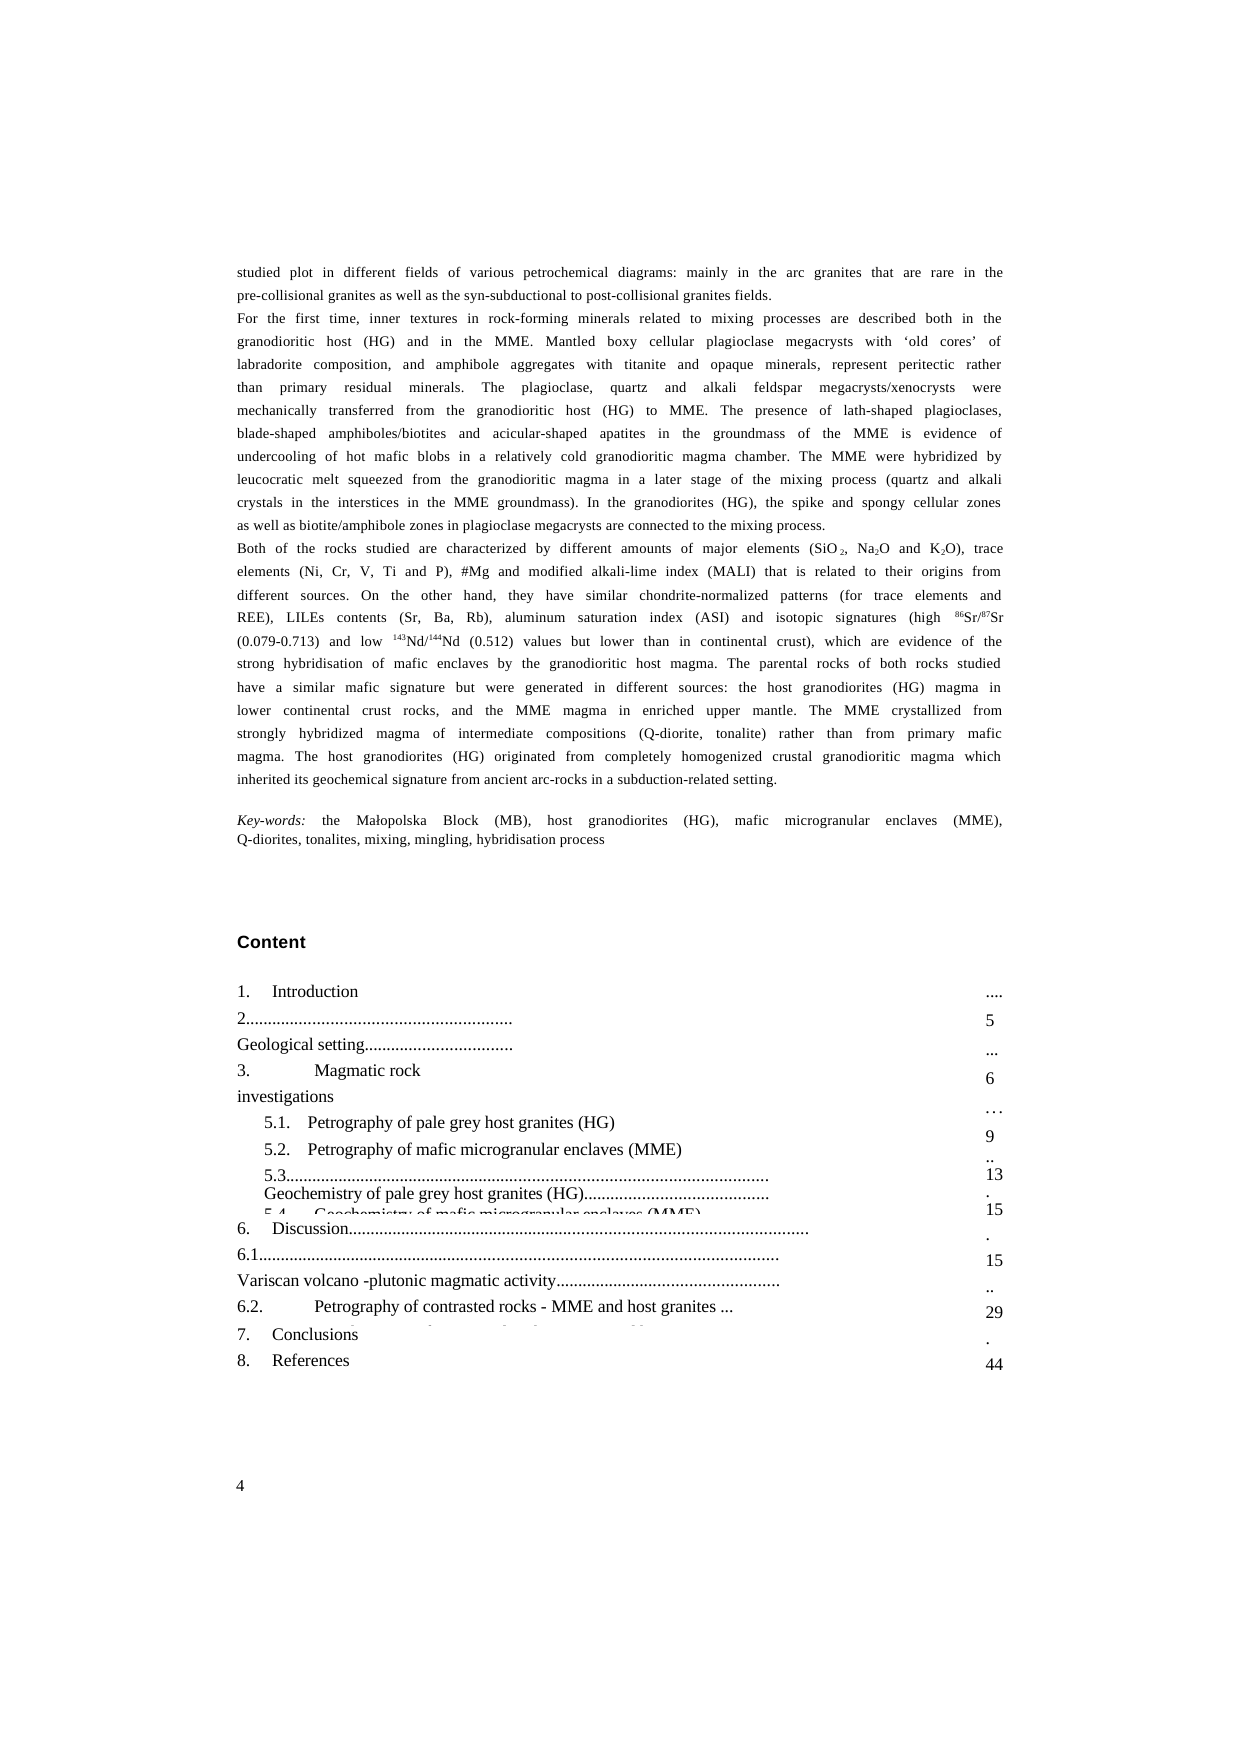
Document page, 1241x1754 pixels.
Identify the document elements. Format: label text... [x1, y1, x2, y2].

text 4 [236, 1478, 244, 1487]
text studied plot in different fields of various petrochemical diagrams: mainly in the arc granites that are rare in the pre-collisional granites as well as the syn-subductional to post-collisional granites fields. [237, 259, 1006, 305]
list Geochemistry of contrasted rocks - MME and host granites [237, 1318, 810, 1326]
subtitle Content [237, 935, 306, 952]
list Petrography of pale grey host granites (HG) [264, 1115, 615, 1132]
text . 15 .. 29 . 44 [985, 1219, 1005, 1375]
text Key-words: the Małopolska Block (MB), host granodiorites (HG), mafic microgranular enclaves (MME), Q-diorites, tonalites, mixing, mingling, hybridisation process [237, 811, 1004, 849]
list References [237, 1352, 350, 1369]
list Methods [237, 1108, 516, 1114]
text For the first time, inner textures in rock-forming minerals related to mixing processes are described both in the granodioritic host (HG) and in the MME. Mantled boxy cellular plagioclase megacrysts with ‘old cores’ of labradorite composition, and amphibole aggregates with titanite and opaque minerals, represent peritectic rather than primary residual minerals. The plagioclase, quartz and alkali feldspar megacrysts/xenocrysts were mechanically transferred from the granodioritic host (HG) to MME. The presence of lath-shaped plagioclases, blade-shaped amphiboles/biotites and acicular-shaped apatites in the groundmass of the MME is evidence of undercooling of hot mafic blobs in a relatively cold granodioritic magma chamber. The MME were hybridized by leucocratic melt squeezed from the granodioritic magma in a later stage of the mixing process (quartz and alkali crystals in the interstices in the MME groundmass). In the granodiorites (HG), the spike and spongy cellular zones as well as biotite/amphibole zones in plagioclase megacrysts are connected to the mixing process. [237, 305, 1004, 536]
text .. 13 [985, 1148, 1007, 1184]
list Variscan volcano -plutonic magmatic activity [237, 1240, 810, 1292]
list Geological setting [237, 1003, 516, 1056]
text [236, 1489, 244, 1494]
text .... 5 ... 6 9 [985, 974, 1005, 1148]
list Magmatic rock investigations [237, 1056, 516, 1108]
list Petrography of contrasted rocks - MME and host granites ... [237, 1292, 810, 1318]
text . 15 [985, 1184, 1007, 1219]
list Introduction [237, 983, 358, 1001]
list Geochemistry of pale grey host granites (HG) [264, 1167, 773, 1203]
list Conclusions [237, 1326, 358, 1343]
list Petrography of mafic microgranular enclaves (MME) [264, 1141, 682, 1159]
list Discussion [237, 1214, 810, 1240]
text Both of the rocks studied are characterized by different amounts of major elements (SiO2, Na2O and K2O), trace elements (Ni, Cr, V, Ti and P), #Mg and modified alkali-lime index (MALI) that is related to their origins from different sources. On the other hand, they have similar chondrite-normalized patterns (for trace elements and REE), LILEs contents (Sr, Ba, Rb), aluminum saturation index (ASI) and isotopic signatures (high 86Sr/87Sr (0.079-0.713) and low 143Nd/144Nd (0.512) values but lower than in continental crust), which are evidence of the strong hybridisation of mafic enclaves by the granodioritic host magma. The parental rocks of both rocks studied have a similar mafic signature but were generated in different sources: the host granodiorites (HG) magma in lower continental crust rocks, and the MME magma in enriched upper mantle. The MME crystallized from strongly hybridized magma of intermediate compositions (Q-diorite, tonalite) rather than from primary mafic magma. The host granodiorites (HG) originated from completely homogenized crustal granodioritic magma which inherited its geochemical signature from ancient arc-rocks in a subduction-related setting. [237, 536, 1004, 789]
list Geochemistry of mafic microgranular enclaves (MME) [264, 1206, 773, 1214]
